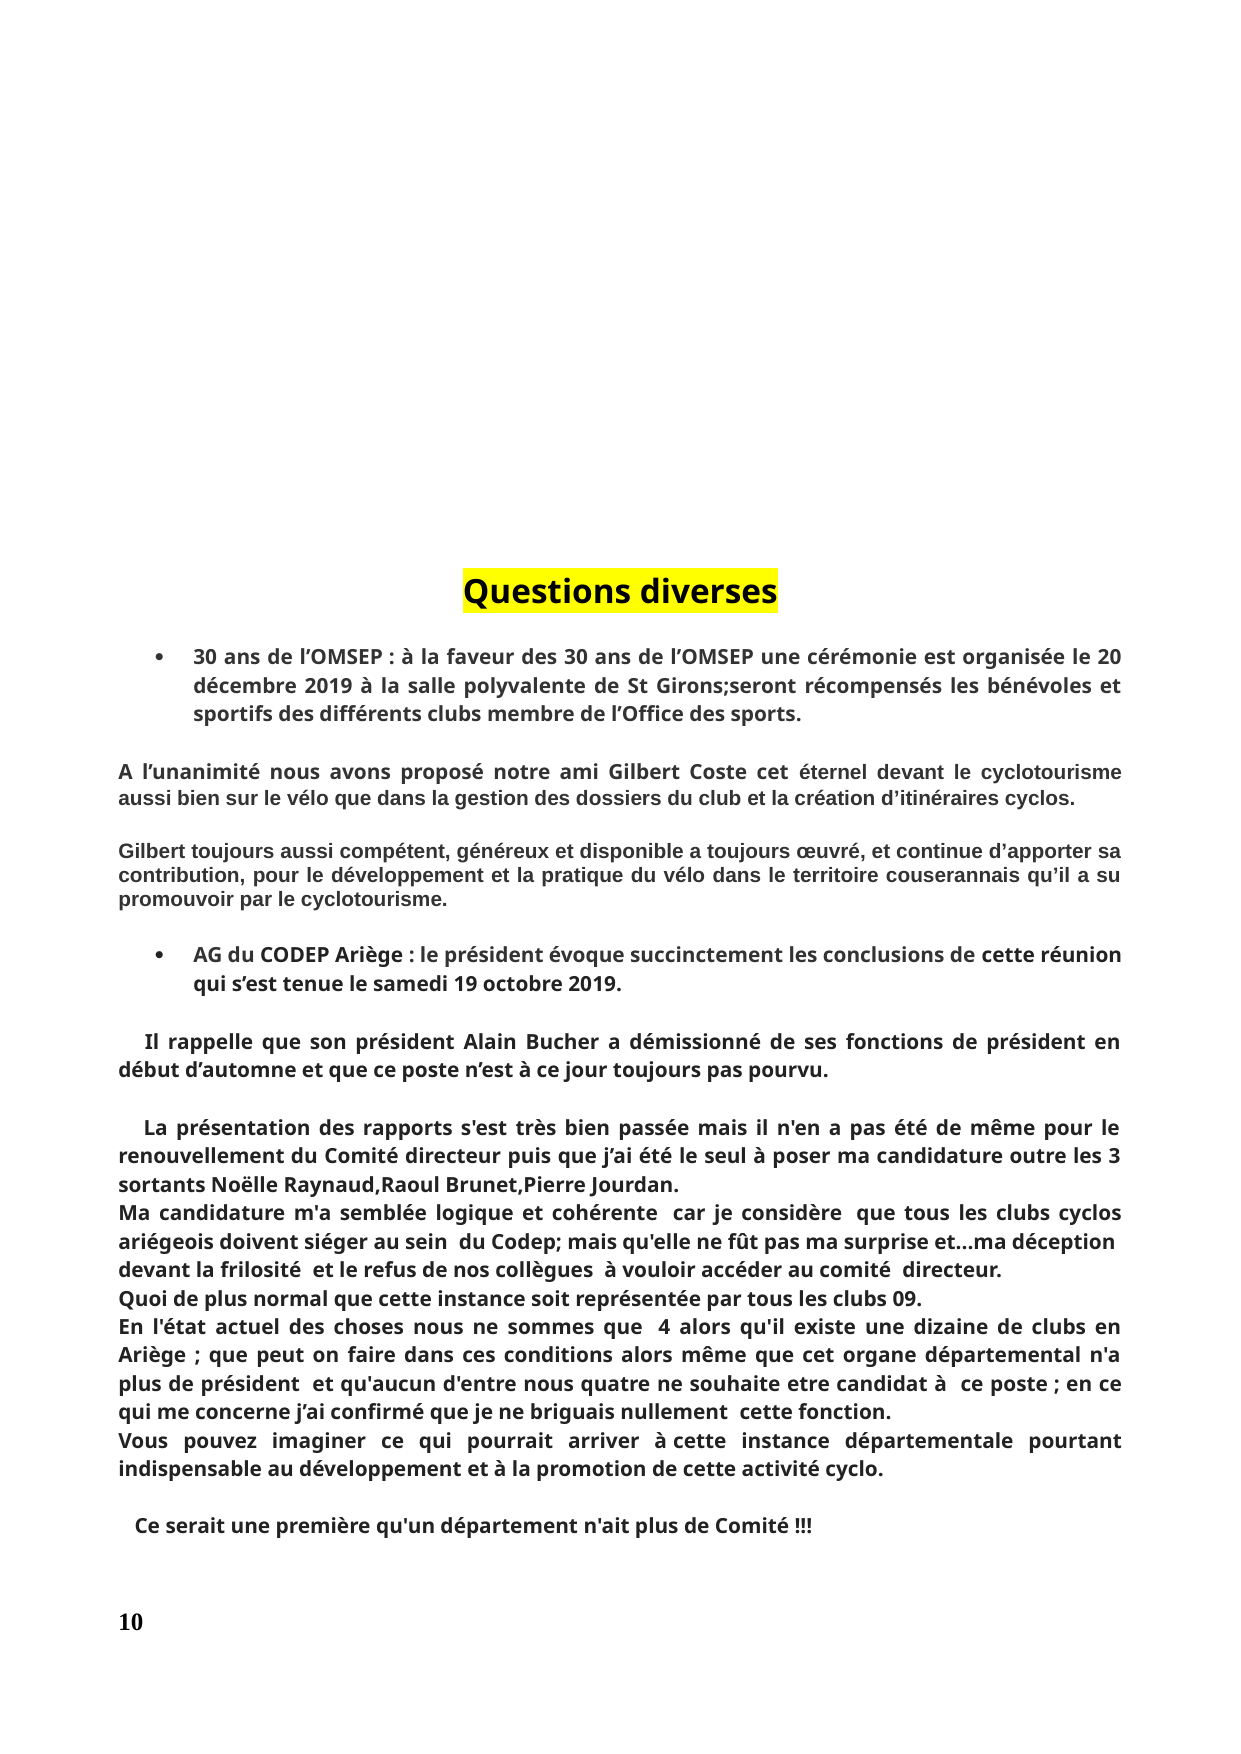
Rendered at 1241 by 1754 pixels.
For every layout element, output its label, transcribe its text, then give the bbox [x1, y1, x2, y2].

list AG du CODEP Ariège : le président évoque succinctement les conclusions de cette réunion qui s’est tenue le samedi 19 octobre 2019. [156, 940, 1122, 997]
text Il rappelle que son président Alain Bucher a démissionné de ses fonctions de président en début d’automne et que ce poste n’est à ce jour toujours pas pourvu. [118, 1027, 1122, 1084]
text Ce serait une première qu'un département n'ait plus de Comité !!! [118, 1511, 1122, 1540]
text Ma candidature m'a semblée logique et cohérente car je considère que tous les clubs cyclos ariégeois doivent siéger au sein du Codep; mais qu'elle ne fût pas ma surprise et...ma déception devant la frilosité et le refus de nos collègues à vouloir accéder au comité directeur. [118, 1198, 1122, 1284]
text Vous pouvez imaginer ce qui pourrait arriver à cette instance départementale pourtant indispensable au développement et à la promotion de cette activité cyclo. [118, 1426, 1122, 1483]
text Quoi de plus normal que cette instance soit représentée par tous les clubs 09. [118, 1284, 1122, 1312]
text En l'état actuel des choses nous ne sommes que 4 alors qu'il existe une dizaine de clubs en Ariège ; que peut on faire dans ces conditions alors même que cet organe départemental n'a plus de président et qu'aucun d'entre nous quatre ne souhaite etre candidat à ce poste ; en ce qui me concerne j’ai confirmé que je ne briguais nullement cette fonction. [118, 1312, 1122, 1426]
text A l’unanimité nous avons proposé notre ami Gilbert Coste cet éternel devant le cyclotourisme aussi bien sur le vélo que dans la gestion des dossiers du club et la création d’itinéraires cyclos. [118, 757, 1122, 809]
text Questions diverses [118, 567, 1122, 613]
list 30 ans de l’OMSEP : à la faveur des 30 ans de l’OMSEP une cérémonie est organisée le 20 décembre 2019 à la salle polyvalente de St Girons;seront récompensés les bénévoles et sportifs des différents clubs membre de l’Office des sports. [156, 642, 1122, 728]
text Gilbert toujours aussi compétent, généreux et disponible a toujours œuvré, et continue d’apporter sa contribution, pour le développement et la pratique du vélo dans le territoire couserannais qu’il a su promouvoir par le cyclotourisme. [118, 839, 1122, 911]
text La présentation des rapports s'est très bien passée mais il n'en a pas été de même pour le renouvellement du Comité directeur puis que j’ai été le seul à poser ma candidature outre les 3 sortants Noëlle Raynaud,Raoul Brunet,Pierre Jourdan. [118, 1113, 1122, 1198]
